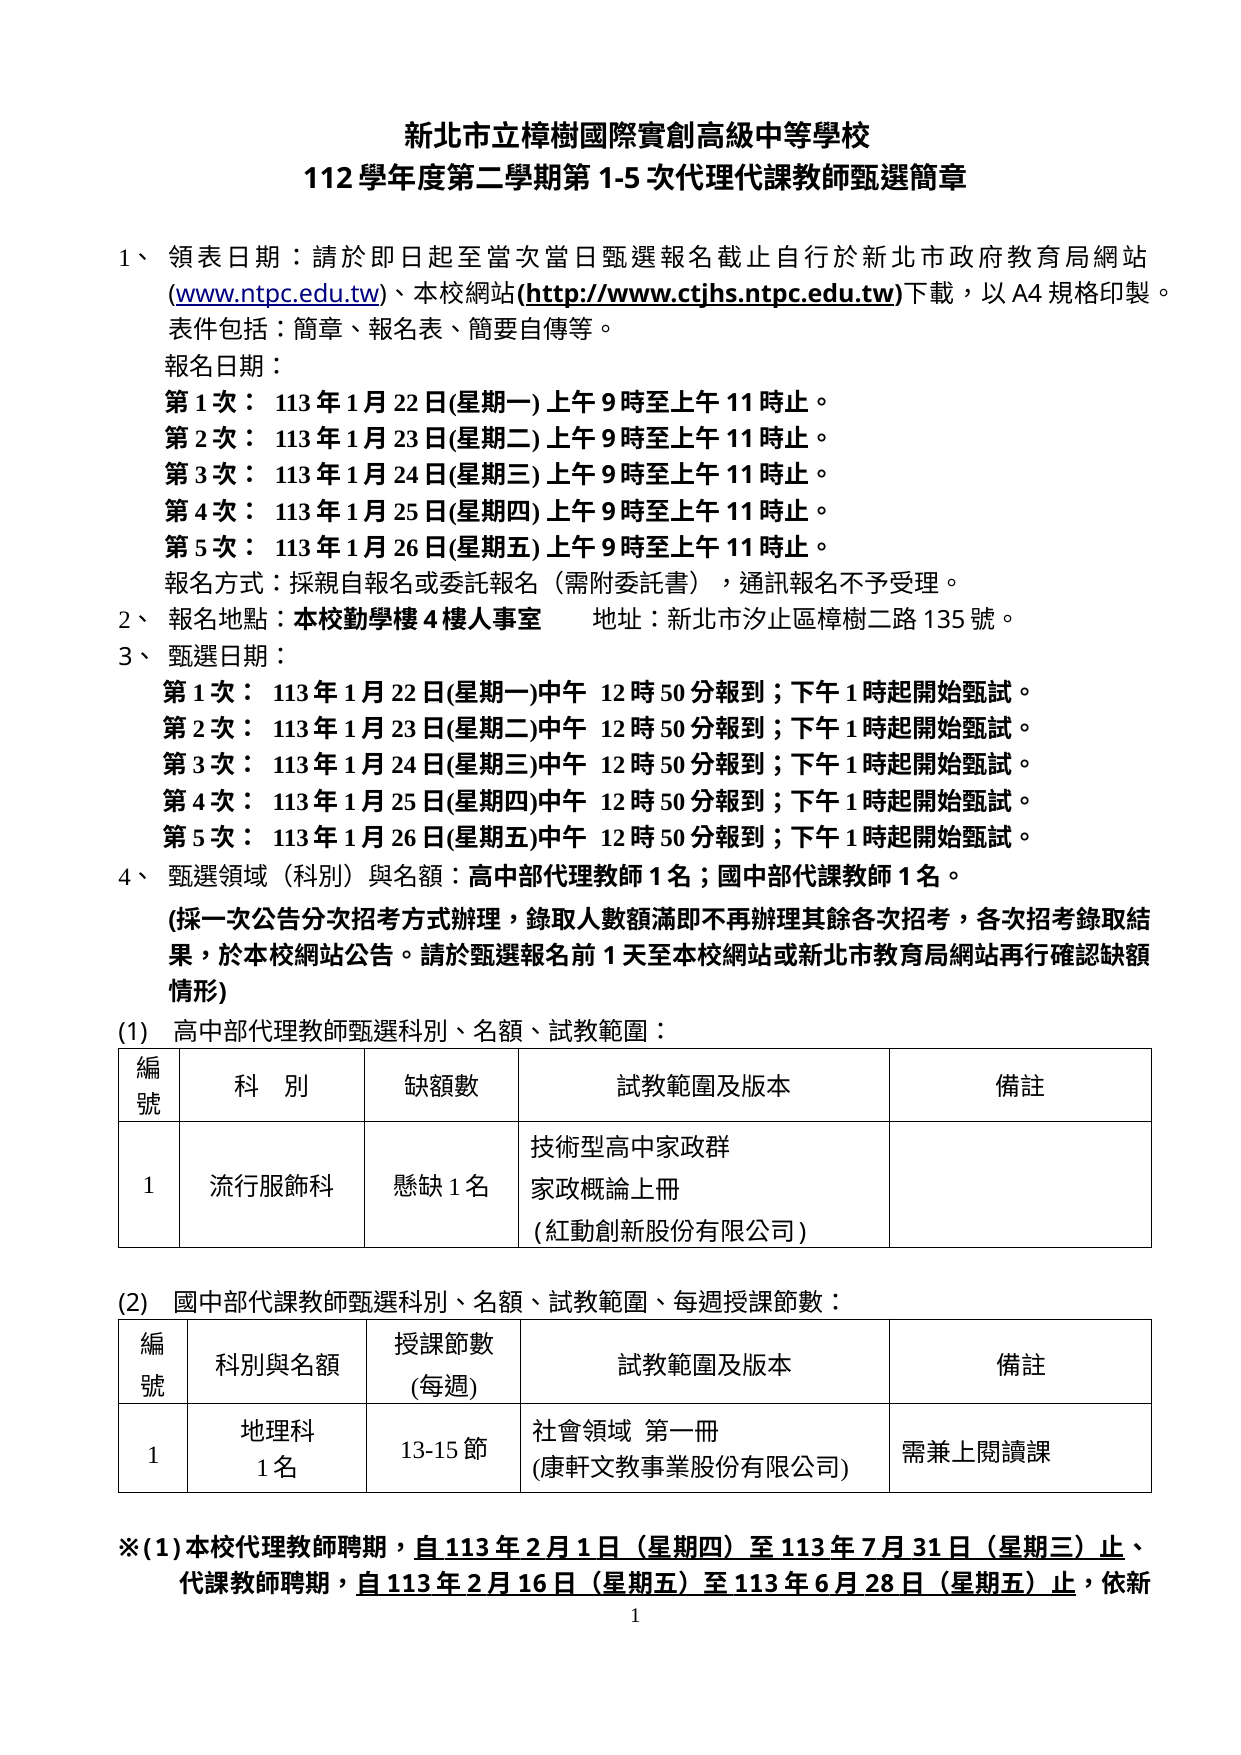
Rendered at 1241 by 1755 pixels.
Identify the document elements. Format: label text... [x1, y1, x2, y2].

table_cell 需兼上閱讀課 [890, 1404, 1151, 1492]
table_header 備註 [890, 1320, 1151, 1403]
table_cell 技術型高中家政群 家政概論上冊 (紅動創新股份有限公司) [519, 1122, 889, 1247]
list 領表日期：請於即日起至當次當日甄選報名截止自行於新北市政府教育局網站(www.ntpc.edu.tw)、本校網站(http://www.ctjhs.ntpc.edu.tw)下載，以A4規格印製。表件包括：簡章、報名表、簡要自傳等。 [118, 237, 1152, 346]
table_cell 1 [119, 1404, 187, 1492]
table_cell [890, 1122, 1151, 1247]
table_cell 13-15節 [367, 1404, 520, 1492]
list 國中部代課教師甄選科別、名額、試教範圍、每週授課節數： [118, 1282, 1152, 1318]
table_cell 地理科 1名 [188, 1404, 366, 1492]
table_header 科別與名額 [188, 1320, 366, 1403]
text (採一次公告分次招考方式辦理，錄取人數額滿即不再辦理其餘各次招考，各次招考錄取結果，於本校網站公告。請於甄選報名前1天至本校網站或新北市教育局網站再行確認缺額情形) [168, 899, 1152, 1008]
table_cell 流行服飾科 [180, 1122, 364, 1247]
table_header 科 別 [180, 1049, 364, 1121]
table_cell 1 [119, 1122, 179, 1247]
text 第5次： 113年1月26日(星期五) 上午9時至上午11時止。 [164, 527, 1152, 563]
list 甄選日期： [118, 636, 1152, 672]
table_cell 社會領域 第一冊 (康軒文教事業股份有限公司) [521, 1404, 889, 1492]
text 新北市立樟樹國際實創高級中等學校 [118, 113, 1152, 155]
text 第1次： 113年1月22日(星期一) 上午9時至上午11時止。 [164, 382, 1152, 418]
text 第4次： 113年1月25日(星期四) 上午9時至上午11時止。 [164, 491, 1152, 527]
text 112學年度第二學期第1-5次代理代課教師甄選簡章 [118, 155, 1152, 197]
text ※(1)本校代理教師聘期，自113年2月1日（星期四）至113年7月31日（星期三）止、代課教師聘期，自113年2月16日（星期五）至113年6月28日（星期五）止，依新 [118, 1527, 1152, 1599]
text 第5次： 113年1月26日(星期五)中午 12時50分報到；下午1時起開始甄試。 [133, 817, 1152, 853]
text 第4次： 113年1月25日(星期四)中午 12時50分報到；下午1時起開始甄試。 [133, 781, 1152, 817]
text 第3次： 113年1月24日(星期三)中午 12時50分報到；下午1時起開始甄試。 [133, 745, 1152, 781]
text 第2次： 113年1月23日(星期二) 上午9時至上午11時止。 [164, 418, 1152, 455]
table_cell 懸缺1名 [365, 1122, 518, 1247]
table_header 備註 [890, 1049, 1151, 1121]
text 第2次： 113年1月23日(星期二)中午 12時50分報到；下午1時起開始甄試。 [133, 708, 1152, 745]
text 第1次： 113年1月22日(星期一)中午 12時50分報到；下午1時起開始甄試。 [133, 672, 1152, 708]
table_header 缺額數 [365, 1049, 518, 1121]
text 第3次： 113年1月24日(星期三) 上午9時至上午11時止。 [164, 455, 1152, 491]
table_header 授課節數 (每週) [367, 1320, 520, 1403]
table_header 編號 [119, 1320, 187, 1403]
text 報名方式：採親自報名或委託報名（需附委託書），通訊報名不予受理。 [164, 563, 1152, 600]
list 高中部代理教師甄選科別、名額、試教範圍： [118, 1011, 1152, 1048]
text 報名日期： [164, 346, 1152, 382]
table_header 編號 [119, 1049, 179, 1121]
table_header 試教範圍及版本 [521, 1320, 889, 1403]
table_header 試教範圍及版本 [519, 1049, 889, 1121]
list 甄選領域（科別）與名額：高中部代理教師1名；國中部代課教師1名。 [118, 857, 1152, 893]
list 報名地點：本校勤學樓4樓人事室 地址：新北市汐止區樟樹二路135號。 [118, 600, 1152, 636]
